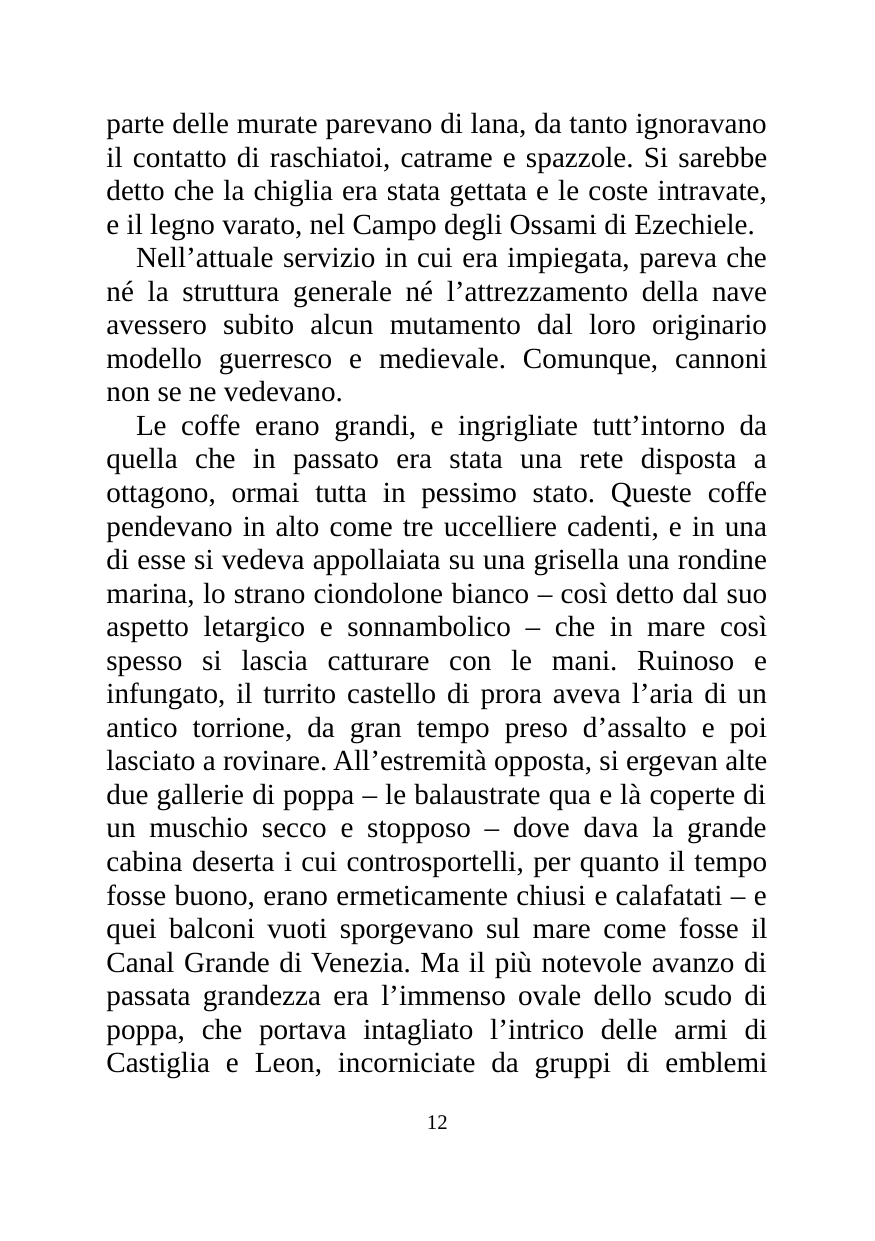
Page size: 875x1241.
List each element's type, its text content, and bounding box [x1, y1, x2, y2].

text Le coffe erano grandi, e ingrigliate tutt’intorno da quella che in passato era stata una rete disposta a ottagono, ormai tutta in pessimo stato. Queste coffe pendevano in alto come tre uccelliere cadenti, e in una di esse si vedeva appollaiata su una grisella una rondine marina, lo strano ciondolone bianco – così detto dal suo aspetto letargico e sonnambolico – che in mare così spesso si lascia catturare con le mani. Ruinoso e infungato, il turrito castello di prora aveva l’aria di un antico torrione, da gran tempo preso d’assalto e poi lasciato a rovinare. All’estremità opposta, si ergevan alte due gallerie di poppa – le balaustrate qua e là coperte di un muschio secco e stopposo – dove dava la grande cabina deserta i cui controsportelli, per quanto il tempo fosse buono, erano ermeticamente chiusi e calafatati – e quei balconi vuoti sporgevano sul mare come fosse il Canal Grande di Venezia. Ma il più notevole avanzo di passata grandezza era l’immenso ovale dello scudo di poppa, che portava intagliato l’intrico delle armi di Castiglia e Leon, incorniciate da gruppi di emblemi [106, 408, 768, 1079]
text parte delle murate parevano di lana, da tanto ignoravano il contatto di raschiatoi, catrame e spazzole. Si sarebbe detto che la chiglia era stata gettata e le coste intravate, e il legno varato, nel Campo degli Ossami di Ezechiele. [106, 106, 768, 240]
text Nell’attuale servizio in cui era impiegata, pareva che né la struttura generale né l’attrezzamento della nave avessero subito alcun mutamento dal loro originario modello guerresco e medievale. Comunque, cannoni non se ne vedevano. [106, 240, 768, 408]
